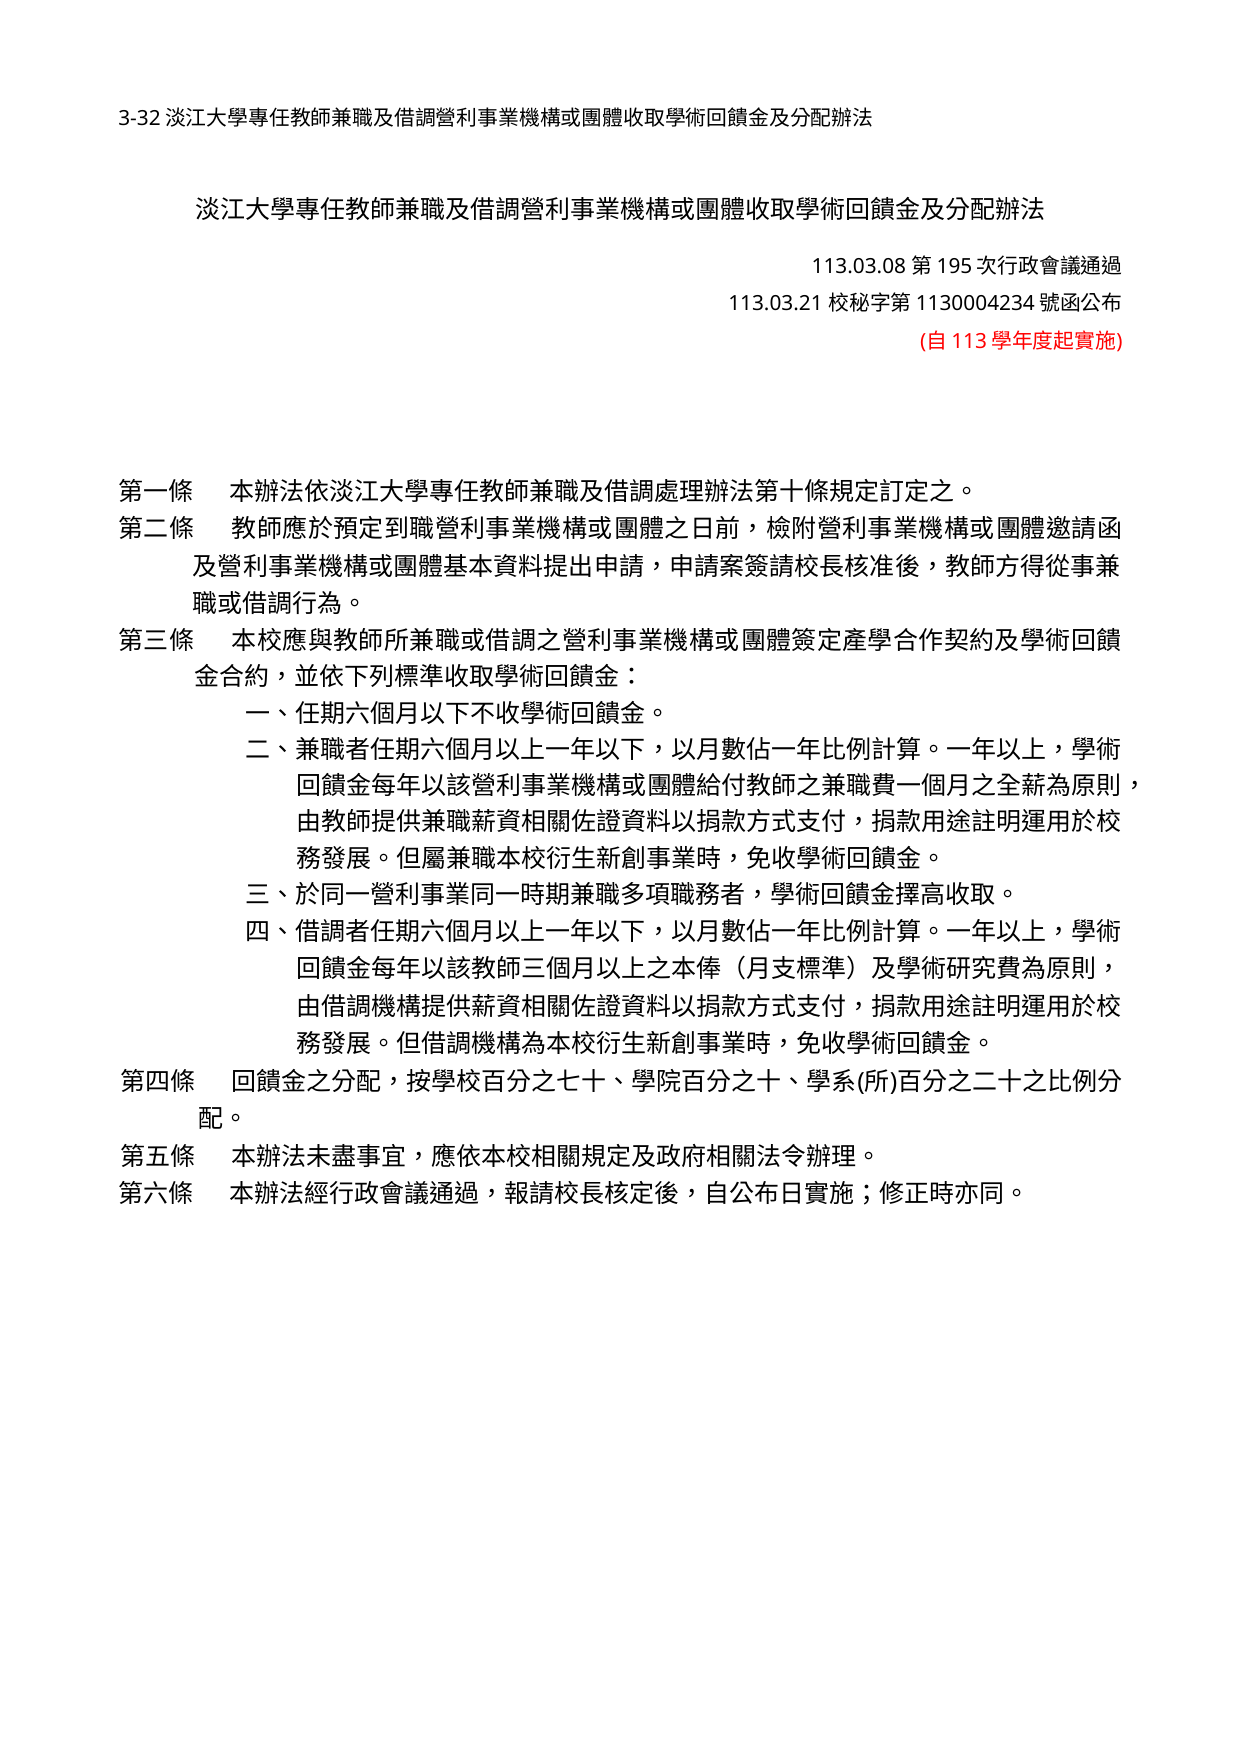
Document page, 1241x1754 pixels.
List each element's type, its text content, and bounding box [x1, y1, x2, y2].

text 第一條 本辦法依淡江大學專任教師兼職及借調處理辦法第十條規定訂定之。 [118, 471, 1122, 508]
text 第二條 教師應於預定到職營利事業機構或團體之日前，檢附營利事業機構或團體邀請函及營利事業機構或團體基本資料提出申請，申請案簽請校長核准後，教師方得從事兼職或借調行為。 [118, 508, 1122, 621]
text 113.03.08 第195次行政會議通過 [118, 246, 1122, 283]
text 第三條 本校應與教師所兼職或借調之營利事業機構或團體簽定產學合作契約及學術回饋金合約，並依下列標準收取學術回饋金： [118, 621, 1122, 693]
text 113.03.21 校秘字第1130004234號函公布 [118, 283, 1122, 321]
text 四、借調者任期六個月以上一年以下，以月數佔一年比例計算。一年以上，學術回饋金每年以該教師三個月以上之本俸（月支標準）及學術研究費為原則，由借調機構提供薪資相關佐證資料以捐款方式支付，捐款用途註明運用於校務發展。但借調機構為本校衍生新創事業時，免收學術回饋金。 [245, 911, 1122, 1061]
text 第五條 本辦法未盡事宜，應依本校相關規定及政府相關法令辦理。 [120, 1136, 1122, 1173]
text (自113學年度起實施) [118, 321, 1122, 358]
text 二、兼職者任期六個月以上一年以下，以月數佔一年比例計算。一年以上，學術回饋金每年以該營利事業機構或團體給付教師之兼職費一個月之全薪為原則，由教師提供兼職薪資相關佐證資料以捐款方式支付，捐款用途註明運用於校務發展。但屬兼職本校衍生新創事業時，免收學術回饋金。 [245, 729, 1122, 874]
text 第四條 回饋金之分配，按學校百分之七十、學院百分之十、學系(所)百分之二十之比例分配。 [120, 1061, 1122, 1136]
text 淡江大學專任教師兼職及借調營利事業機構或團體收取學術回饋金及分配辦法 [118, 189, 1122, 227]
text 一、任期六個月以下不收學術回饋金。 [245, 693, 1122, 729]
text 三、於同一營利事業同一時期兼職多項職務者，學術回饋金擇高收取。 [245, 874, 1122, 911]
text 第六條 本辦法經行政會議通過，報請校長核定後，自公布日實施；修正時亦同。 [118, 1173, 1122, 1211]
